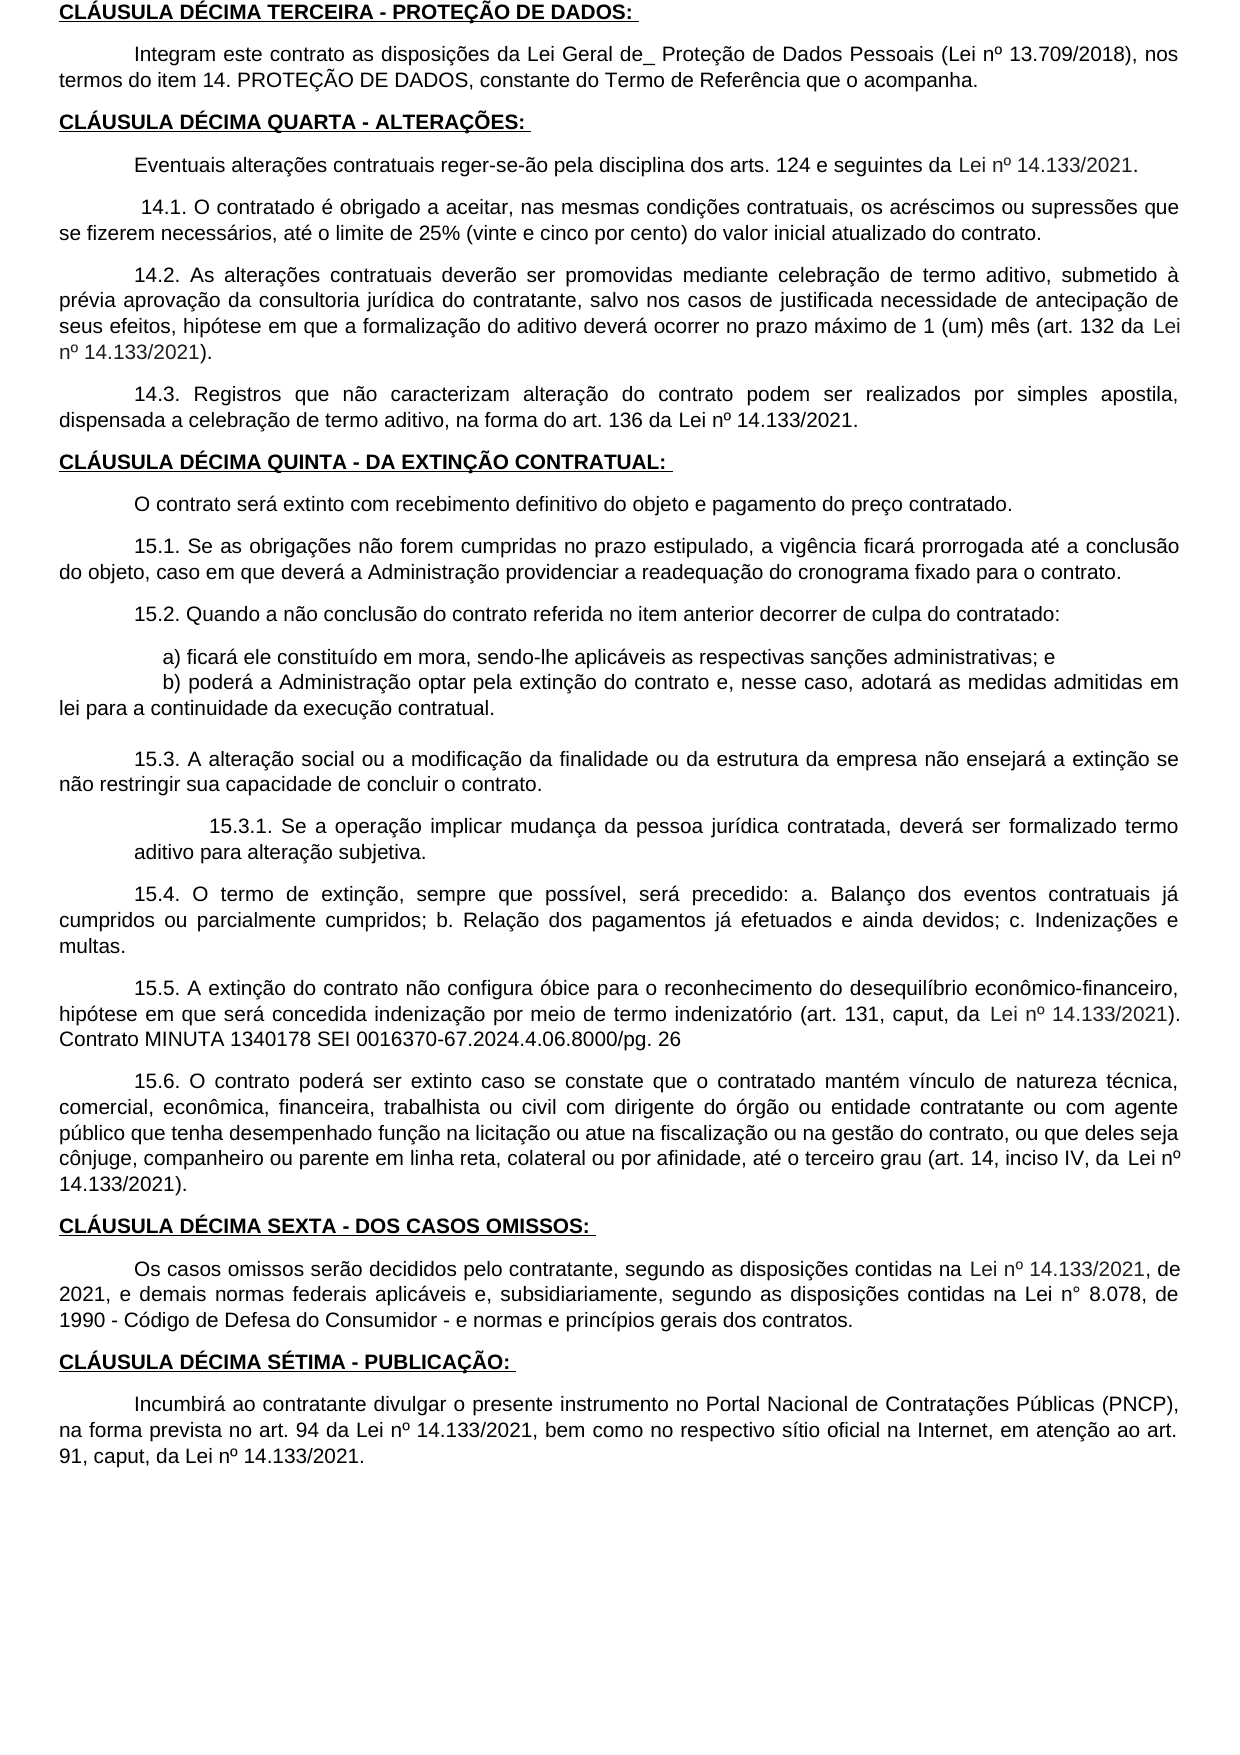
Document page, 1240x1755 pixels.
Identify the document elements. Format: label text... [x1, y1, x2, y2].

text 14.3. Registros que não caracterizam alteração do contrato podem ser realizados por simples apostila, dispensada a celebração de termo aditivo, na forma do art. 136 da Lei nº 14.133/2021. [59, 382, 1181, 431]
text 15.1. Se as obrigações não forem cumpridas no prazo estipulado, a vigência ficará prorrogada até a conclusão do objeto, caso em que deverá a Administração providenciar a readequação do cronograma fixado para o contrato. [59, 534, 1181, 584]
text O contrato será extinto com recebimento definitivo do objeto e pagamento do preço contratado. [59, 492, 1181, 516]
text Eventuais alterações contratuais reger-se-ão pela disciplina dos arts. 124 e seguintes da Lei nº 14.133/2021. [59, 152, 1181, 176]
text 15.4. O termo de extinção, sempre que possível, será precedido: a. Balanço dos eventos contratuais já cumpridos ou parcialmente cumpridos; b. Relação dos pagamentos já efetuados e ainda devidos; c. Indenizações e multas. [59, 882, 1181, 957]
text Integram este contrato as disposições da Lei Geral de_ Proteção de Dados Pessoais (Lei nº 13.709/2018), nos termos do item 14. PROTEÇÃO DE DADOS, constante do Termo de Referência que o acompanha. [59, 42, 1181, 92]
text 14.1. O contratado é obrigado a aceitar, nas mesmas condições contratuais, os acréscimos ou supressões que se fizerem necessários, até o limite de 25% (vinte e cinco por cento) do valor inicial atualizado do contrato. [59, 195, 1181, 244]
text 15.2. Quando a não conclusão do contrato referida no item anterior decorrer de culpa do contratado: [59, 602, 1181, 626]
text 15.3. A alteração social ou a modificação da finalidade ou da estrutura da empresa não ensejará a extinção se não restringir sua capacidade de concluir o contrato. [59, 746, 1181, 796]
text CLÁUSULA DÉCIMA QUARTA - ALTERAÇÕES: [59, 110, 1181, 134]
text Os casos omissos serão decididos pelo contratante, segundo as disposições contidas na Lei nº 14.133/2021, de 2021, e demais normas federais aplicáveis e, subsidiariamente, segundo as disposições contidas na Lei n° 8.078, de 1990 - Código de Defesa do Consumidor - e normas e princípios gerais dos contratos. [59, 1256, 1181, 1332]
text CLÁUSULA DÉCIMA SÉTIMA - PUBLICAÇÃO: [59, 1350, 1181, 1374]
text 15.6. O contrato poderá ser extinto caso se constate que o contratado mantém vínculo de natureza técnica, comercial, econômica, financeira, trabalhista ou civil com dirigente do órgão ou entidade contratante ou com agente público que tenha desempenhado função na licitação ou atue na fiscalização ou na gestão do contrato, ou que deles seja cônjuge, companheiro ou parente em linha reta, colateral ou por afinidade, até o terceiro grau (art. 14, inciso IV, da Lei nº 14.133/2021). [59, 1069, 1181, 1196]
text 15.3.1. Se a operação implicar mudança da pessoa jurídica contratada, deverá ser formalizado termo aditivo para alteração subjetiva. [134, 814, 1181, 864]
text a) ficará ele constituído em mora, sendo-lhe aplicáveis as respectivas sanções administrativas; e [59, 644, 1181, 668]
text b) poderá a Administração optar pela extinção do contrato e, nesse caso, adotará as medidas admitidas em lei para a continuidade da execução contratual. [59, 670, 1181, 720]
text 14.2. As alterações contratuais deverão ser promovidas mediante celebração de termo aditivo, submetido à prévia aprovação da consultoria jurídica do contratante, salvo nos casos de justificada necessidade de antecipação de seus efeitos, hipótese em que a formalização do aditivo deverá ocorrer no prazo máximo de 1 (um) mês (art. 132 da Lei nº 14.133/2021). [59, 263, 1181, 363]
text CLÁUSULA DÉCIMA QUINTA - DA EXTINÇÃO CONTRATUAL: [59, 450, 1181, 474]
text CLÁUSULA DÉCIMA TERCEIRA - PROTEÇÃO DE DADOS: [59, 0, 1181, 24]
text Incumbirá ao contratante divulgar o presente instrumento no Portal Nacional de Contratações Públicas (PNCP), na forma prevista no art. 94 da Lei nº 14.133/2021, bem como no respectivo sítio oficial na Internet, em atenção ao art. 91, caput, da Lei nº 14.133/2021. [59, 1392, 1181, 1467]
text CLÁUSULA DÉCIMA SEXTA - DOS CASOS OMISSOS: [59, 1214, 1181, 1238]
text 15.5. A extinção do contrato não configura óbice para o reconhecimento do desequilíbrio econômico-financeiro, hipótese em que será concedida indenização por meio de termo indenizatório (art. 131, caput, da Lei nº 14.133/2021). Contrato MINUTA 1340178 SEI 0016370-67.2024.4.06.8000/pg. 26 [59, 976, 1181, 1051]
